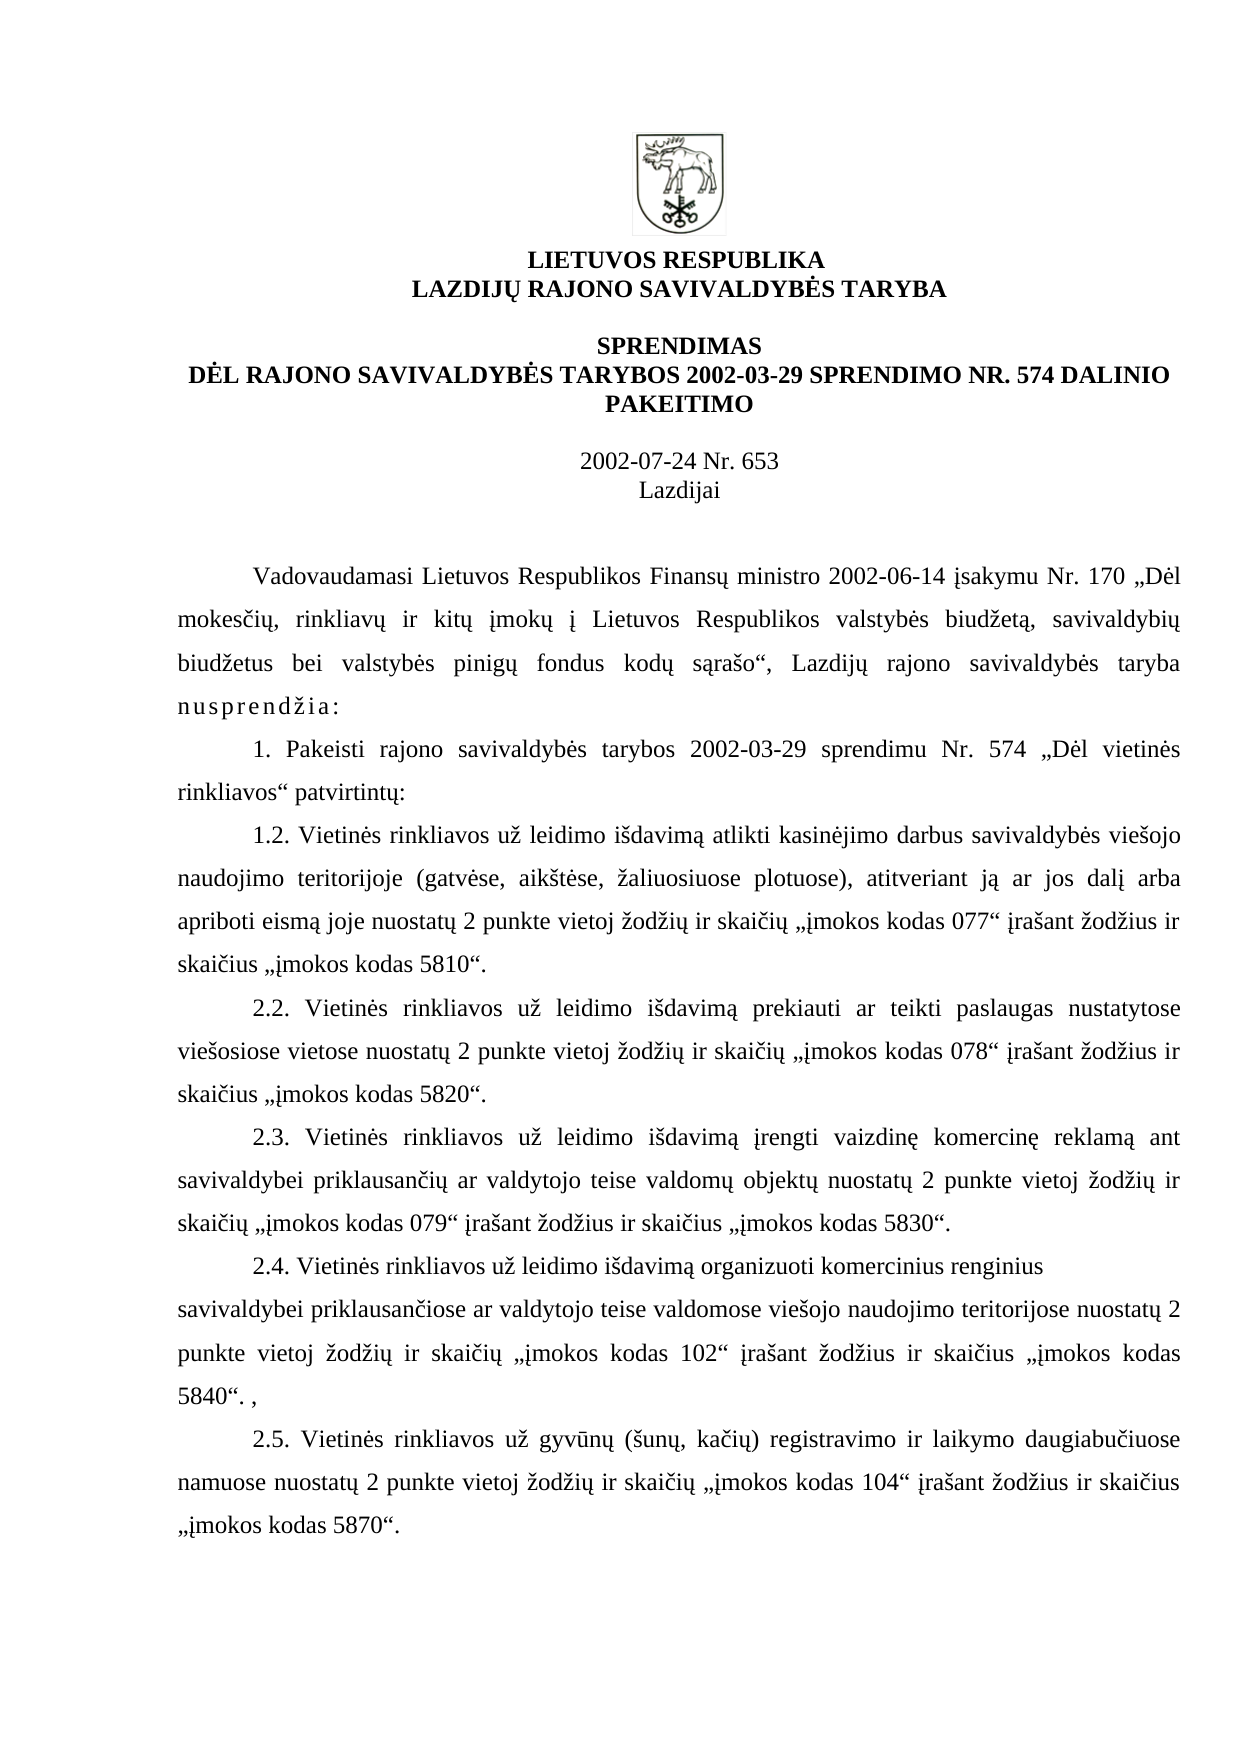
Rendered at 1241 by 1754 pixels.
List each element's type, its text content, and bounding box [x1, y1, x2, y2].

text 2002-07-24 Nr. 653 [177, 446, 1181, 475]
text 2.4. Vietinės rinkliavos už leidimo išdavimą organizuoti komercinius renginius [177, 1251, 1181, 1280]
text 2.3. Vietinės rinkliavos už leidimo išdavimą įrengti vaizdinę komercinę reklamą ant savivaldybei priklausančių ar valdytojo teise valdomų objektų nuostatų 2 punkte vietoj žodžių ir skaičių „įmokos kodas 079“ įrašant žodžius ir skaičius „įmokos kodas 5830“. [177, 1122, 1181, 1237]
text 2.5. Vietinės rinkliavos už gyvūnų (šunų, kačių) registravimo ir laikymo daugiabučiuose namuose nuostatų 2 punkte vietoj žodžių ir skaičių „įmokos kodas 104“ įrašant žodžius ir skaičius „įmokos kodas 5870“. [177, 1424, 1181, 1539]
text LAZDIJŲ RAJONO SAVIVALDYBĖS TARYBA [177, 274, 1181, 303]
text 1. Pakeisti rajono savivaldybės tarybos 2002-03-29 sprendimu Nr. 574 „Dėl vietinės rinkliavos“ patvirtintų: [177, 734, 1181, 806]
text 2.2. Vietinės rinkliavos už leidimo išdavimą prekiauti ar teikti paslaugas nustatytose viešosiose vietose nuostatų 2 punkte vietoj žodžių ir skaičių „įmokos kodas 078“ įrašant žodžius ir skaičius „įmokos kodas 5820“. [177, 993, 1181, 1108]
text SPRENDIMAS [177, 331, 1181, 360]
text LIETUVOS RESPUBLIKA [177, 245, 1181, 274]
text Vadovaudamasi Lietuvos Respublikos Finansų ministro 2002-06-14 įsakymu Nr. 170 „Dėl mokesčių, rinkliavų ir kitų įmokų į Lietuvos Respublikos valstybės biudžetą, savivaldybių biudžetus bei valstybės pinigų fondus kodų sąrašo“, Lazdijų rajono savivaldybės taryba nusprendžia: [177, 561, 1181, 719]
text Lazdijai [177, 475, 1181, 504]
text DĖL RAJONO SAVIVALDYBĖS TARYBOS 2002-03-29 SPRENDIMO NR. 574 DALINIO PAKEITIMO [177, 360, 1181, 418]
text savivaldybei priklausančiose ar valdytojo teise valdomose viešojo naudojimo teritorijose nuostatų 2 punkte vietoj žodžių ir skaičių „įmokos kodas 102“ įrašant žodžius ir skaičius „įmokos kodas 5840“. , [177, 1294, 1181, 1409]
text 1.2. Vietinės rinkliavos už leidimo išdavimą atlikti kasinėjimo darbus savivaldybės viešojo naudojimo teritorijoje (gatvėse, aikštėse, žaliuosiuose plotuose), atitveriant ją ar jos dalį arba apriboti eismą joje nuostatų 2 punkte vietoj žodžių ir skaičių „įmokos kodas 077“ įrašant žodžius ir skaičius „įmokos kodas 5810“. [177, 820, 1181, 978]
